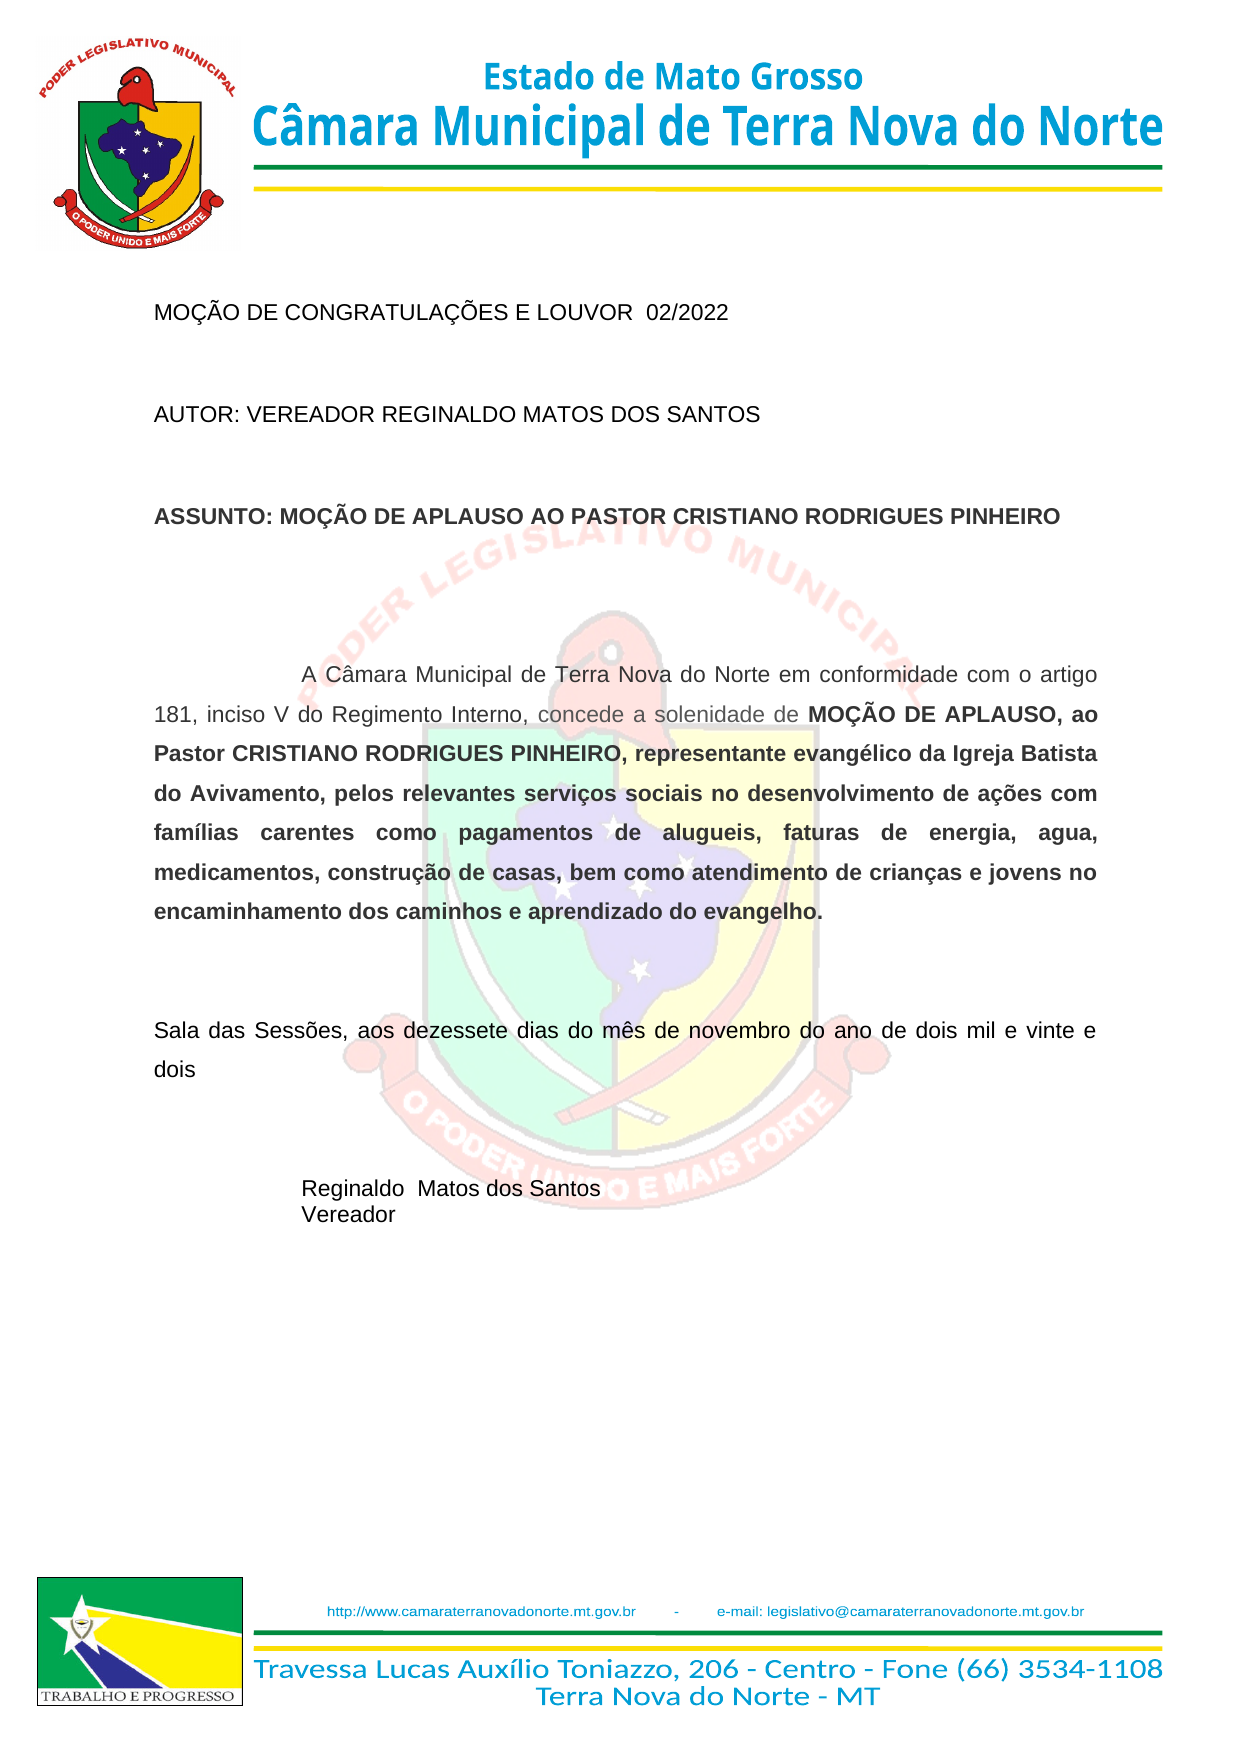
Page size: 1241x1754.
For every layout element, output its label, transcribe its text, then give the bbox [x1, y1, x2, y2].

text Sala das Sessões, aos dezessete dias do mês de novembro do ano de dois mil e vinte e dois [153, 1017, 284, 1082]
text Sala das Sessões, aos dezessete dias do mês de novembro do ano de dois mil e vinte e dois [947, 1017, 1098, 1082]
picture [35, 36, 241, 251]
text ASSUNTO: MOÇÃO DE APLAUSO AO PASTOR CRISTIANO RODRIGUES PINHEIRO [153, 503, 1098, 529]
text Reginaldo Matos dos Santos [947, 1175, 1098, 1201]
text Reginaldo Matos dos Santos [153, 1175, 284, 1201]
text A Câmara Municipal de Terra Nova do Norte em conformidade com o artigo 181, inciso V do Regimento Interno, concede a solenidade de MOÇÃO DE APLAUSO, ao Pastor CRISTIANO RODRIGUES PINHEIRO, representante evangélico da Igreja Batista do Avivamento, pelos relevantes serviços sociais no desenvolvimento de ações com famílias carentes como pagamentos de alugueis, faturas de energia, agua, medicamentos, construção de casas, bem como atendimento de crianças e jovens no encaminhamento dos caminhos e aprendizado do evangelho. [947, 661, 1098, 924]
text A Câmara Municipal de Terra Nova do Norte em conformidade com o artigo 181, inciso V do Regimento Interno, concede a solenidade de MOÇÃO DE APLAUSO, ao Pastor CRISTIANO RODRIGUES PINHEIRO, representante evangélico da Igreja Batista do Avivamento, pelos relevantes serviços sociais no desenvolvimento de ações com famílias carentes como pagamentos de alugueis, faturas de energia, agua, medicamentos, construção de casas, bem como atendimento de crianças e jovens no encaminhamento dos caminhos e aprendizado do evangelho. [153, 661, 284, 924]
text AUTOR: VEREADOR REGINALDO MATOS DOS SANTOS [153, 401, 1098, 427]
picture [38, 1578, 242, 1705]
picture [836, 1606, 849, 1613]
text MOÇÃO DE CONGRATULAÇÕES E LOUVOR 02/2022 [153, 299, 1098, 325]
text Vereador [153, 1201, 1098, 1227]
